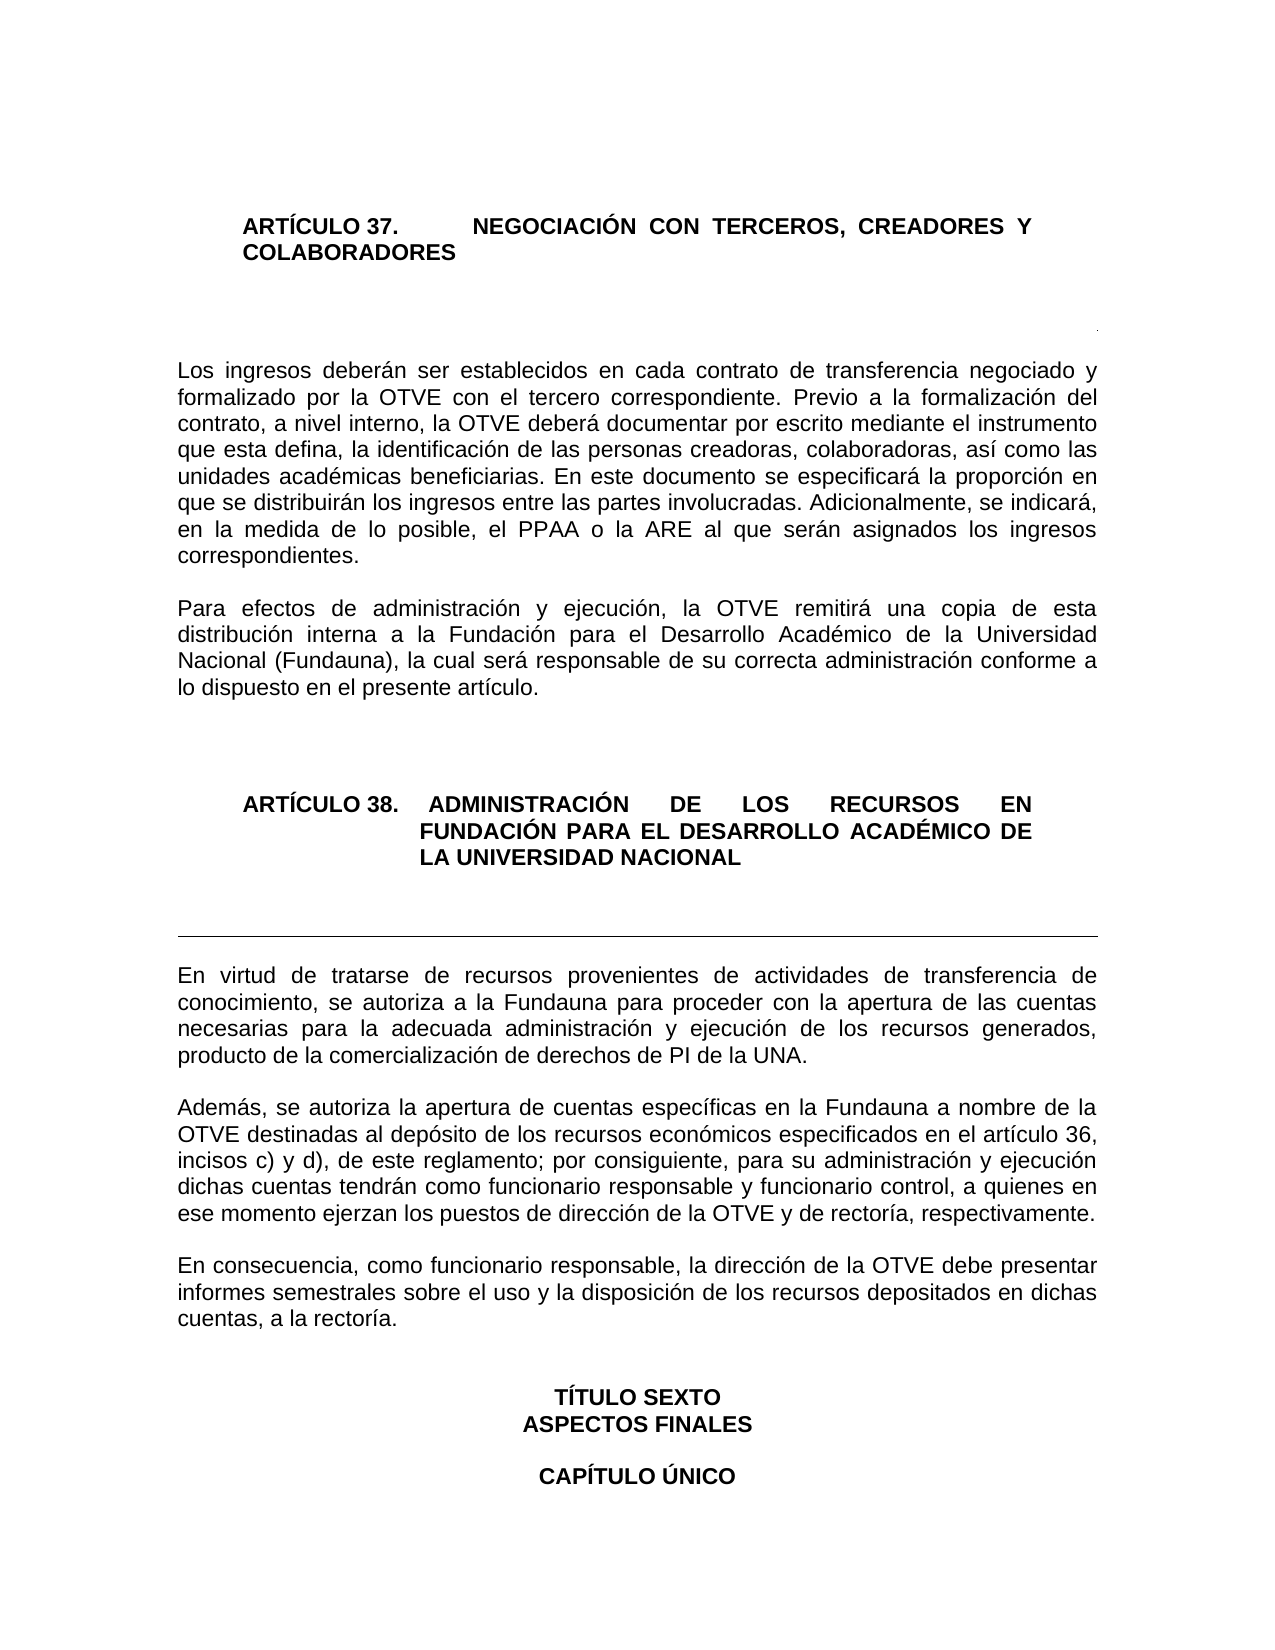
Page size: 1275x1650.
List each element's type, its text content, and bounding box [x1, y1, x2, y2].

text CAPÍTULO ÚNICO [177, 1463, 1098, 1489]
text TÍTULO SEXTO [177, 1384, 1098, 1411]
text Además, se autoriza la apertura de cuentas específicas en la Fundauna a nombre de la OTVE destinadas al depósito de los recursos económicos especificados en el artículo 36, incisos c) y d), de este reglamento; por consiguiente, para su administración y ejecución dichas cuentas tendrán como funcionario responsable y funcionario control, a quienes en ese momento ejerzan los puestos de dirección de la OTVE y de rectoría, respectivamente. [177, 1094, 1098, 1226]
text ARTÍCULO 38. ADMINISTRACIÓN DE LOS RECURSOS EN FUNDACIÓN PARA EL DESARROLLO ACADÉMICO DE LA UNIVERSIDAD NACIONAL [178, 726, 1097, 935]
text En consecuencia, como funcionario responsable, la dirección de la OTVE debe presentar informes semestrales sobre el uso y la disposición de los recursos depositados en dichas cuentas, a la rectoría. [177, 1252, 1098, 1331]
text Los ingresos deberán ser establecidos en cada contrato de transferencia negociado y formalizado por la OTVE con el tercero correspondiente. Previo a la formalización del contrato, a nivel interno, la OTVE deberá documentar por escrito mediante el instrumento que esta defina, la identificación de las personas creadoras, colaboradoras, así como las unidades académicas beneficiarias. En este documento se especificará la proporción en que se distribuirán los ingresos entre las partes involucradas. Adicionalmente, se indicará, en la medida de lo posible, el PPAA o la ARE al que serán asignados los ingresos correspondientes. [177, 357, 1098, 568]
text En virtud de tratarse de recursos provenientes de actividades de transferencia de conocimiento, se autoriza a la Fundauna para proceder con la apertura de las cuentas necesarias para la adecuada administración y ejecución de los recursos generados, producto de la comercialización de derechos de PI de la UNA. [177, 962, 1098, 1068]
text ASPECTOS FINALES [177, 1411, 1098, 1437]
text ARTÍCULO 37. NEGOCIACIÓN CON TERCEROS, CREADORES Y COLABORADORES [178, 149, 1097, 330]
text Para efectos de administración y ejecución, la OTVE remitirá una copia de esta distribución interna a la Fundación para el Desarrollo Académico de la Universidad Nacional (Fundauna), la cual será responsable de su correcta administración conforme a lo dispuesto en el presente artículo. [177, 594, 1098, 700]
